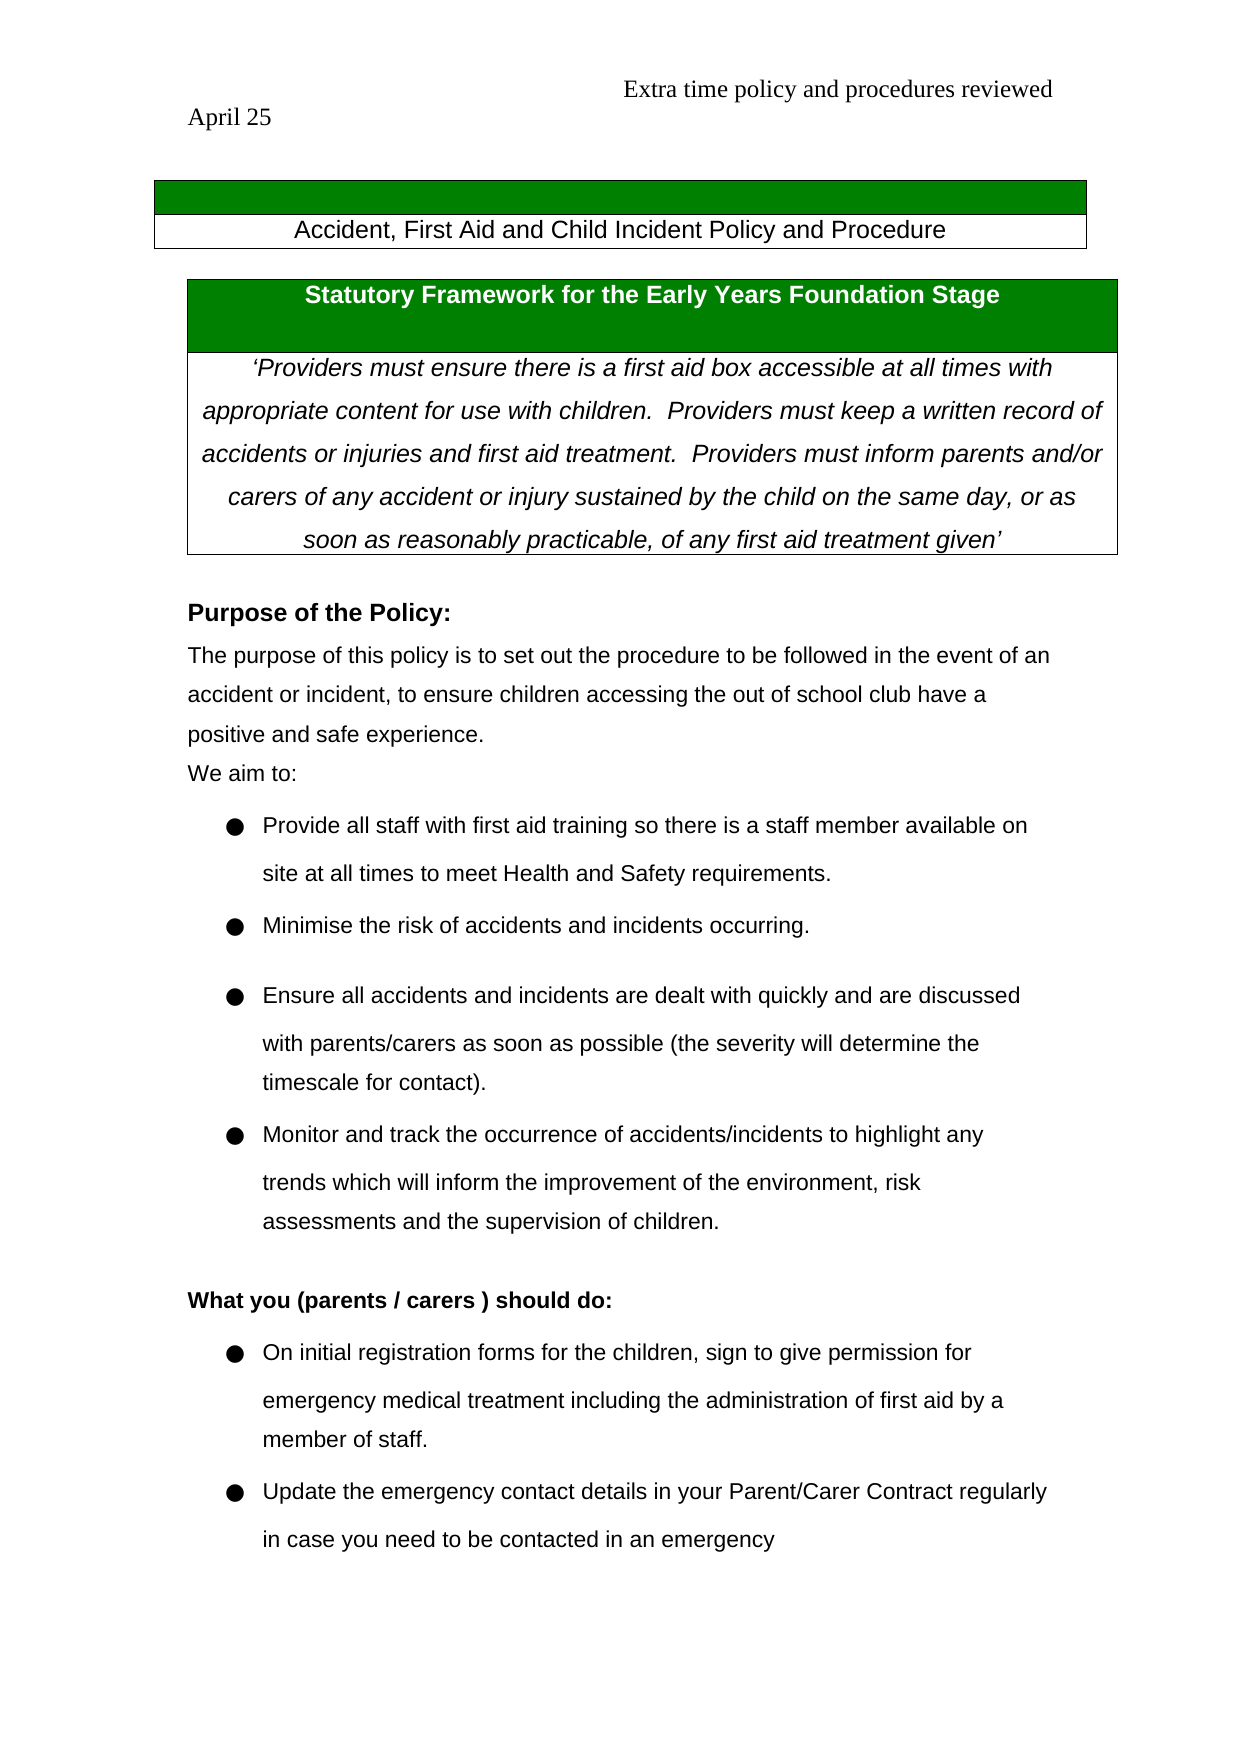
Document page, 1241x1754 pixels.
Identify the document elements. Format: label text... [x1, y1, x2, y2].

table_header [155, 181, 1086, 214]
text What you (parents / carers ) should do: [187, 1287, 1053, 1313]
list On initial registration forms for the children, sign to give permission for emergency medical treatment including the administration of first aid by a member of staff. [225, 1327, 1053, 1452]
text We aim to: [187, 760, 1053, 786]
list Update the emergency contact details in your Parent/Carer Contract regularly in case you need to be contacted in an emergency [225, 1466, 1053, 1552]
table_cell Accident, First Aid and Child Incident Policy and Procedure [155, 215, 1086, 247]
table_cell ‘Providers must ensure there is a first aid box accessible at all times with appropriate content for use with children. Providers must keep a written record of accidents or injuries and first aid treatment. Providers must inform parents and/or carers of any accident or injury sustained by the child on the same day, or as soon as reasonably practicable, of any first aid treatment given’ [188, 353, 1117, 554]
list Minimise the risk of accidents and incidents occurring. [225, 899, 1053, 946]
list Monitor and track the occurrence of accidents/incidents to highlight any trends which will inform the improvement of the environment, risk assessments and the supervision of children. [225, 1108, 1053, 1234]
list Ensure all accidents and incidents are dealt with quickly and are discussed with parents/carers as soon as possible (the severity will determine the timescale for contact). [225, 969, 1053, 1095]
list Provide all staff with first aid training so there is a staff member available on site at all times to meet Health and Safety requirements. [225, 799, 1053, 886]
text Purpose of the Policy: [187, 598, 1053, 627]
table_header Statutory Framework for the Early Years Foundation Stage [188, 280, 1117, 352]
text The purpose of this policy is to set out the procedure to be followed in the event of an accident or incident, to ensure children accessing the out of school club have a positive and safe experience. [187, 642, 1053, 747]
